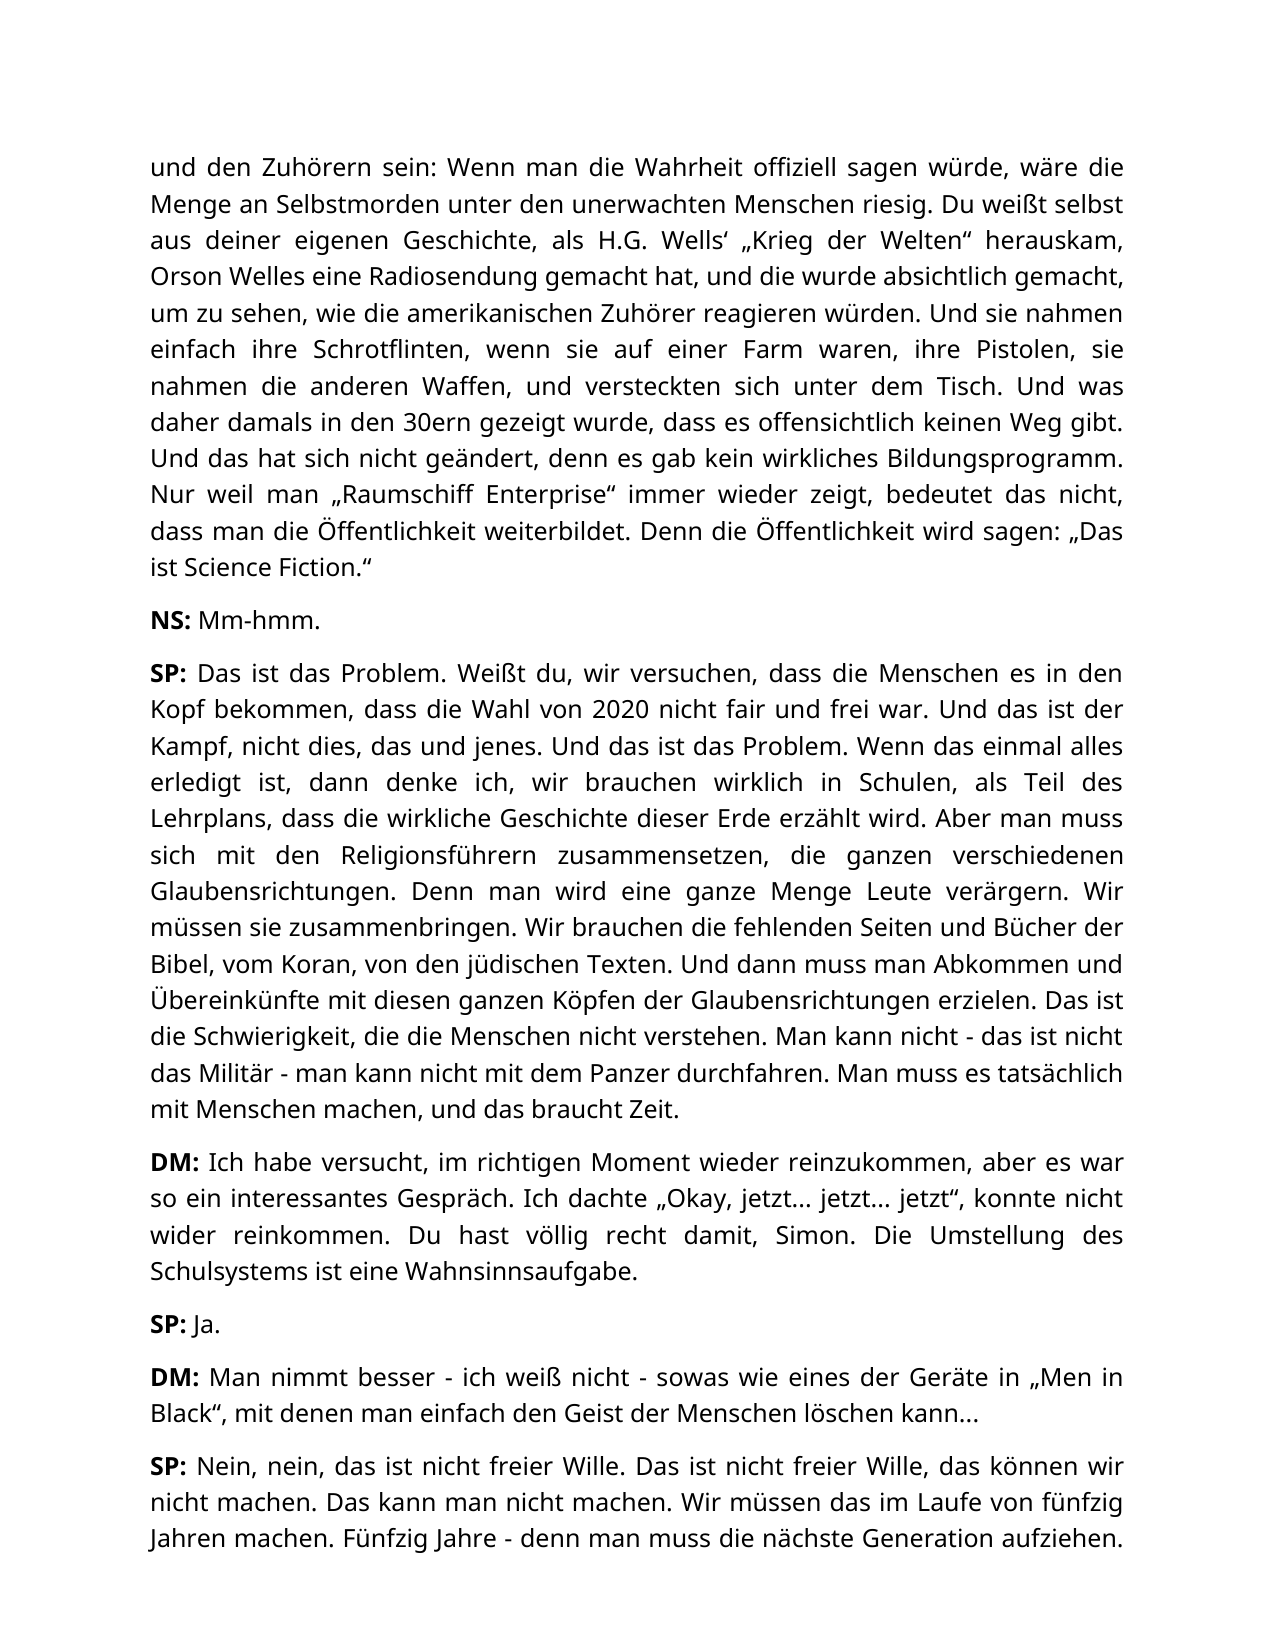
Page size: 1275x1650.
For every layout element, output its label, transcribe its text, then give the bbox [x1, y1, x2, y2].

text SP: Das ist das Problem. Weißt du, wir versuchen, dass die Menschen es in den Kopf bekommen, dass die Wahl von 2020 nicht fair und frei war. Und das ist der Kampf, nicht dies, das und jenes. Und das ist das Problem. Wenn das einmal alles erledigt ist, dann denke ich, wir brauchen wirklich in Schulen, als Teil des Lehrplans, dass die wirkliche Geschichte dieser Erde erzählt wird. Aber man muss sich mit den Religionsführern zusammensetzen, die ganzen verschiedenen Glaubensrichtungen. Denn man wird eine ganze Menge Leute verärgern. Wir müssen sie zusammenbringen. Wir brauchen die fehlenden Seiten und Bücher der Bibel, vom Koran, von den jüdischen Texten. Und dann muss man Abkommen und Übereinkünfte mit diesen ganzen Köpfen der Glaubensrichtungen erzielen. Das ist die Schwierigkeit, die die Menschen nicht verstehen. Man kann nicht - das ist nicht das Militär - man kann nicht mit dem Panzer durchfahren. Man muss es tatsächlich mit Menschen machen, und das braucht Zeit. [150, 656, 1125, 1126]
text DM: Ich habe versucht, im richtigen Moment wieder reinzukommen, aber es war so ein interessantes Gespräch. Ich dachte „Okay, jetzt... jetzt... jetzt“, konnte nicht wider reinkommen. Du hast völlig recht damit, Simon. Die Umstellung des Schulsystems ist eine Wahnsinnsaufgabe. [150, 1144, 1125, 1288]
text NS: Mm-hmm. [150, 603, 1125, 637]
text SP: Nein, nein, das ist nicht freier Wille. Das ist nicht freier Wille, das können wir nicht machen. Das kann man nicht machen. Wir müssen das im Laufe von fünfzig Jahren machen. Fünfzig Jahre - denn man muss die nächste Generation aufziehen. [150, 1448, 1125, 1555]
text DM: Man nimmt besser - ich weiß nicht - sowas wie eines der Geräte in „Men in Black“, mit denen man einfach den Geist der Menschen löschen kann... [150, 1359, 1125, 1430]
text SP: Ja. [150, 1306, 1125, 1341]
text und den Zuhörern sein: Wenn man die Wahrheit offiziell sagen würde, wäre die Menge an Selbstmorden unter den unerwachten Menschen riesig. Du weißt selbst aus deiner eigenen Geschichte, als H.G. Wells‘ „Krieg der Welten“ herauskam, Orson Welles eine Radiosendung gemacht hat, und die wurde absichtlich gemacht, um zu sehen, wie die amerikanischen Zuhörer reagieren würden. Und sie nahmen einfach ihre Schrotflinten, wenn sie auf einer Farm waren, ihre Pistolen, sie nahmen die anderen Waffen, und versteckten sich unter dem Tisch. Und was daher damals in den 30ern gezeigt wurde, dass es offensichtlich keinen Weg gibt. Und das hat sich nicht geändert, denn es gab kein wirkliches Bildungsprogramm. Nur weil man „Raumschiff Enterprise“ immer wieder zeigt, bedeutet das nicht, dass man die Öffentlichkeit weiterbildet. Denn die Öffentlichkeit wird sagen: „Das ist Science Fiction.“ [150, 150, 1125, 584]
